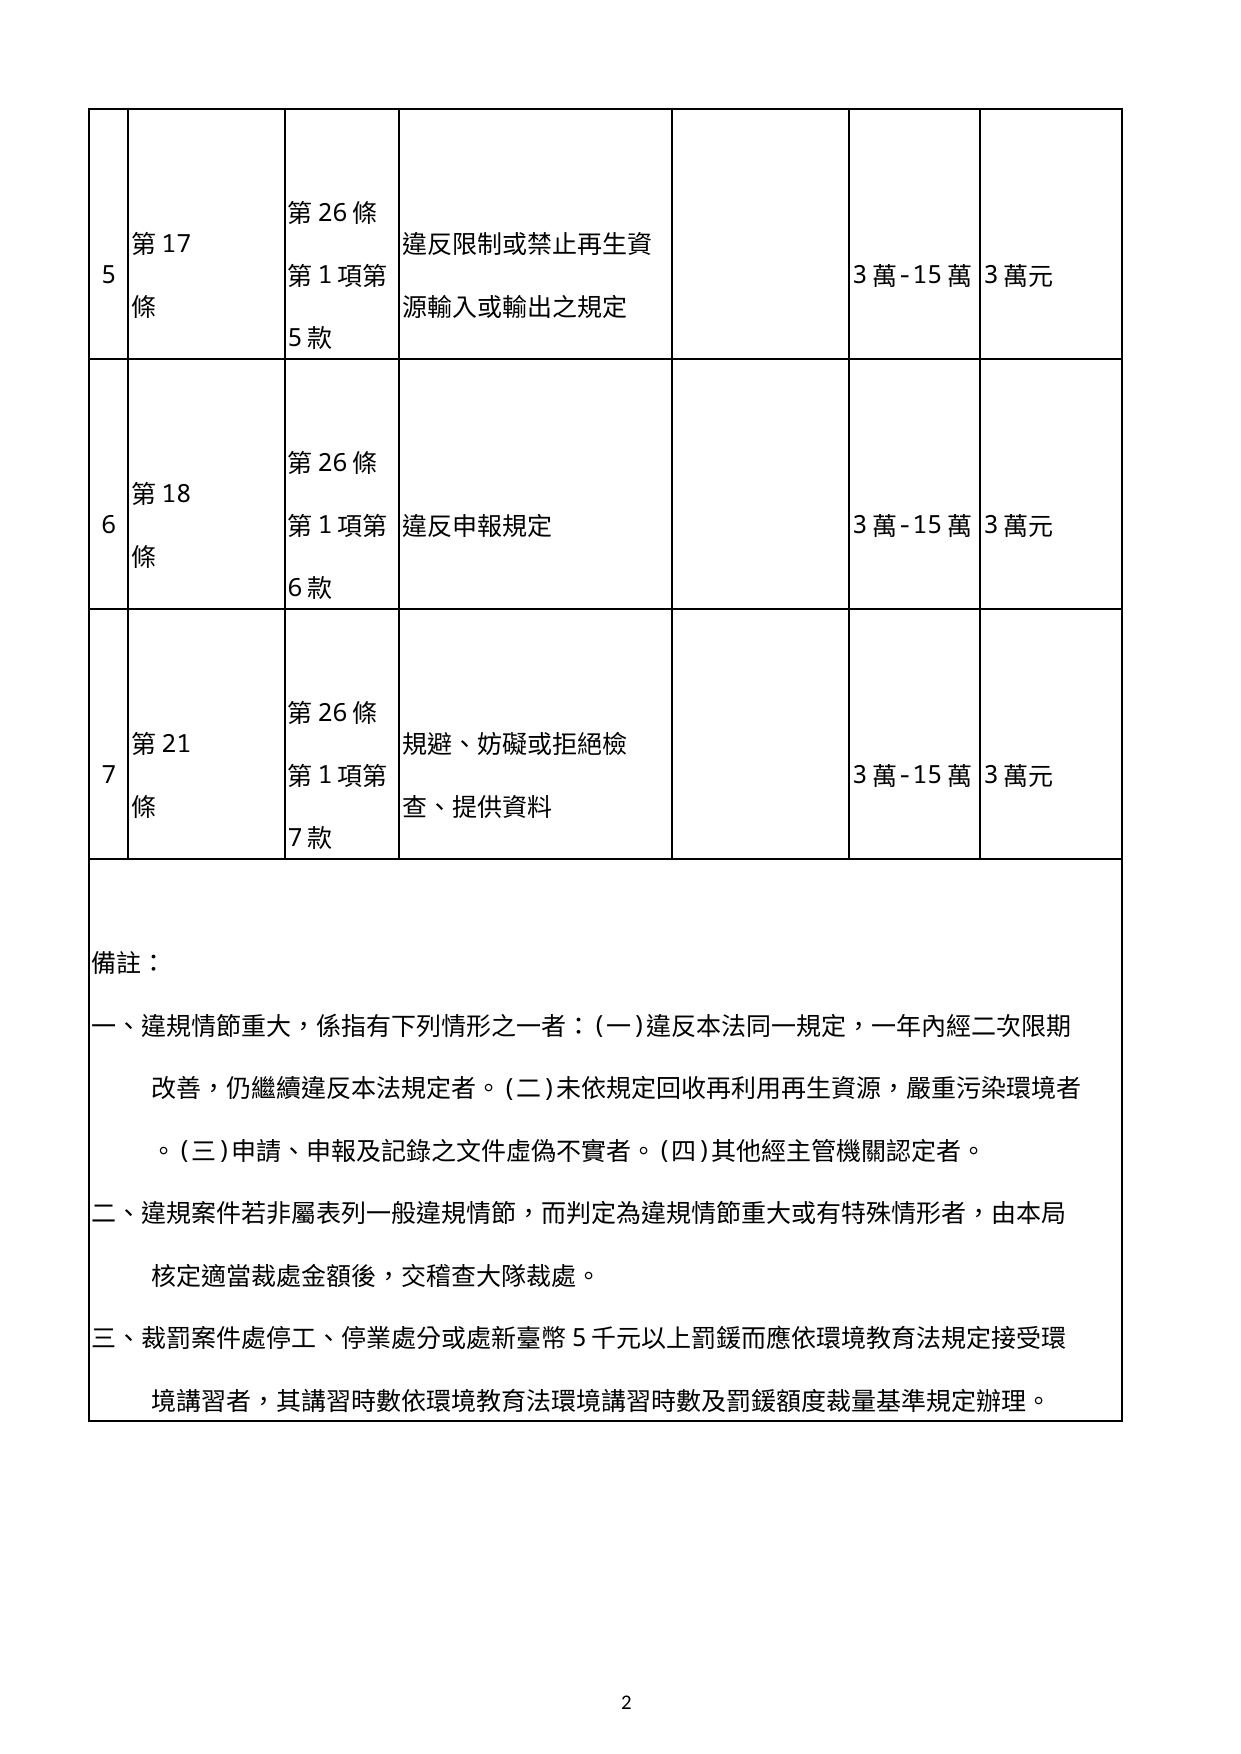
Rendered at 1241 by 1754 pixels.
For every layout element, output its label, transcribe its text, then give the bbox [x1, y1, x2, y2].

table_cell [673, 110, 848, 357]
table_cell 第18條 [129, 360, 222, 607]
table_cell [222, 110, 284, 357]
table_cell [673, 360, 848, 607]
table_cell 3萬元 [981, 360, 1121, 607]
table_cell 第26條第1項第5款 [286, 110, 398, 357]
table_cell 3萬-15萬 [850, 110, 979, 357]
table_cell 違反限制或禁止再生資源輸入或輸出之規定 [400, 110, 671, 357]
table_cell 3萬元 [981, 610, 1121, 857]
table_cell 3萬-15萬 [850, 610, 979, 857]
table_cell 5 [90, 110, 127, 357]
table_cell [673, 610, 848, 857]
table_cell 7 [90, 610, 127, 857]
table_cell 第26條第1項第7款 [286, 610, 398, 857]
table_cell 第17條 [129, 110, 222, 357]
table_cell 備註： 一、違規情節重大，係指有下列情形之一者：(一)違反本法同一規定，一年內經二次限期 改善，仍繼續違反本法規定者。(二)未依規定回收再利用再生資源，嚴重污染環境者 。(三)申請、申報及記錄之文件虛偽不實者。(四)其他經主管機關認定者。 二、違規案件若非屬表列一般違規情節，而判定為違規情節重大或有特殊情形者，由本局 核定適當裁處金額後，交稽查大隊裁處。 三、裁罰案件處停工、停業處分或處新臺幣5千元以上罰鍰而應依環境教育法規定接受環 境講習者，其講習時數依環境教育法環境講習時數及罰鍰額度裁量基準規定辦理。 [90, 860, 1121, 1420]
table_cell 3萬元 [981, 110, 1121, 357]
table_cell 第21條 [129, 610, 222, 857]
table_cell 違反申報規定 [400, 360, 671, 607]
table_cell 規避、妨礙或拒絕檢查、提供資料 [400, 610, 671, 857]
table_cell 3萬-15萬 [850, 360, 979, 607]
table_cell [222, 610, 284, 857]
table_cell 6 [90, 360, 127, 607]
table_cell 第26條第1項第6款 [286, 360, 398, 607]
table_cell [222, 360, 284, 607]
